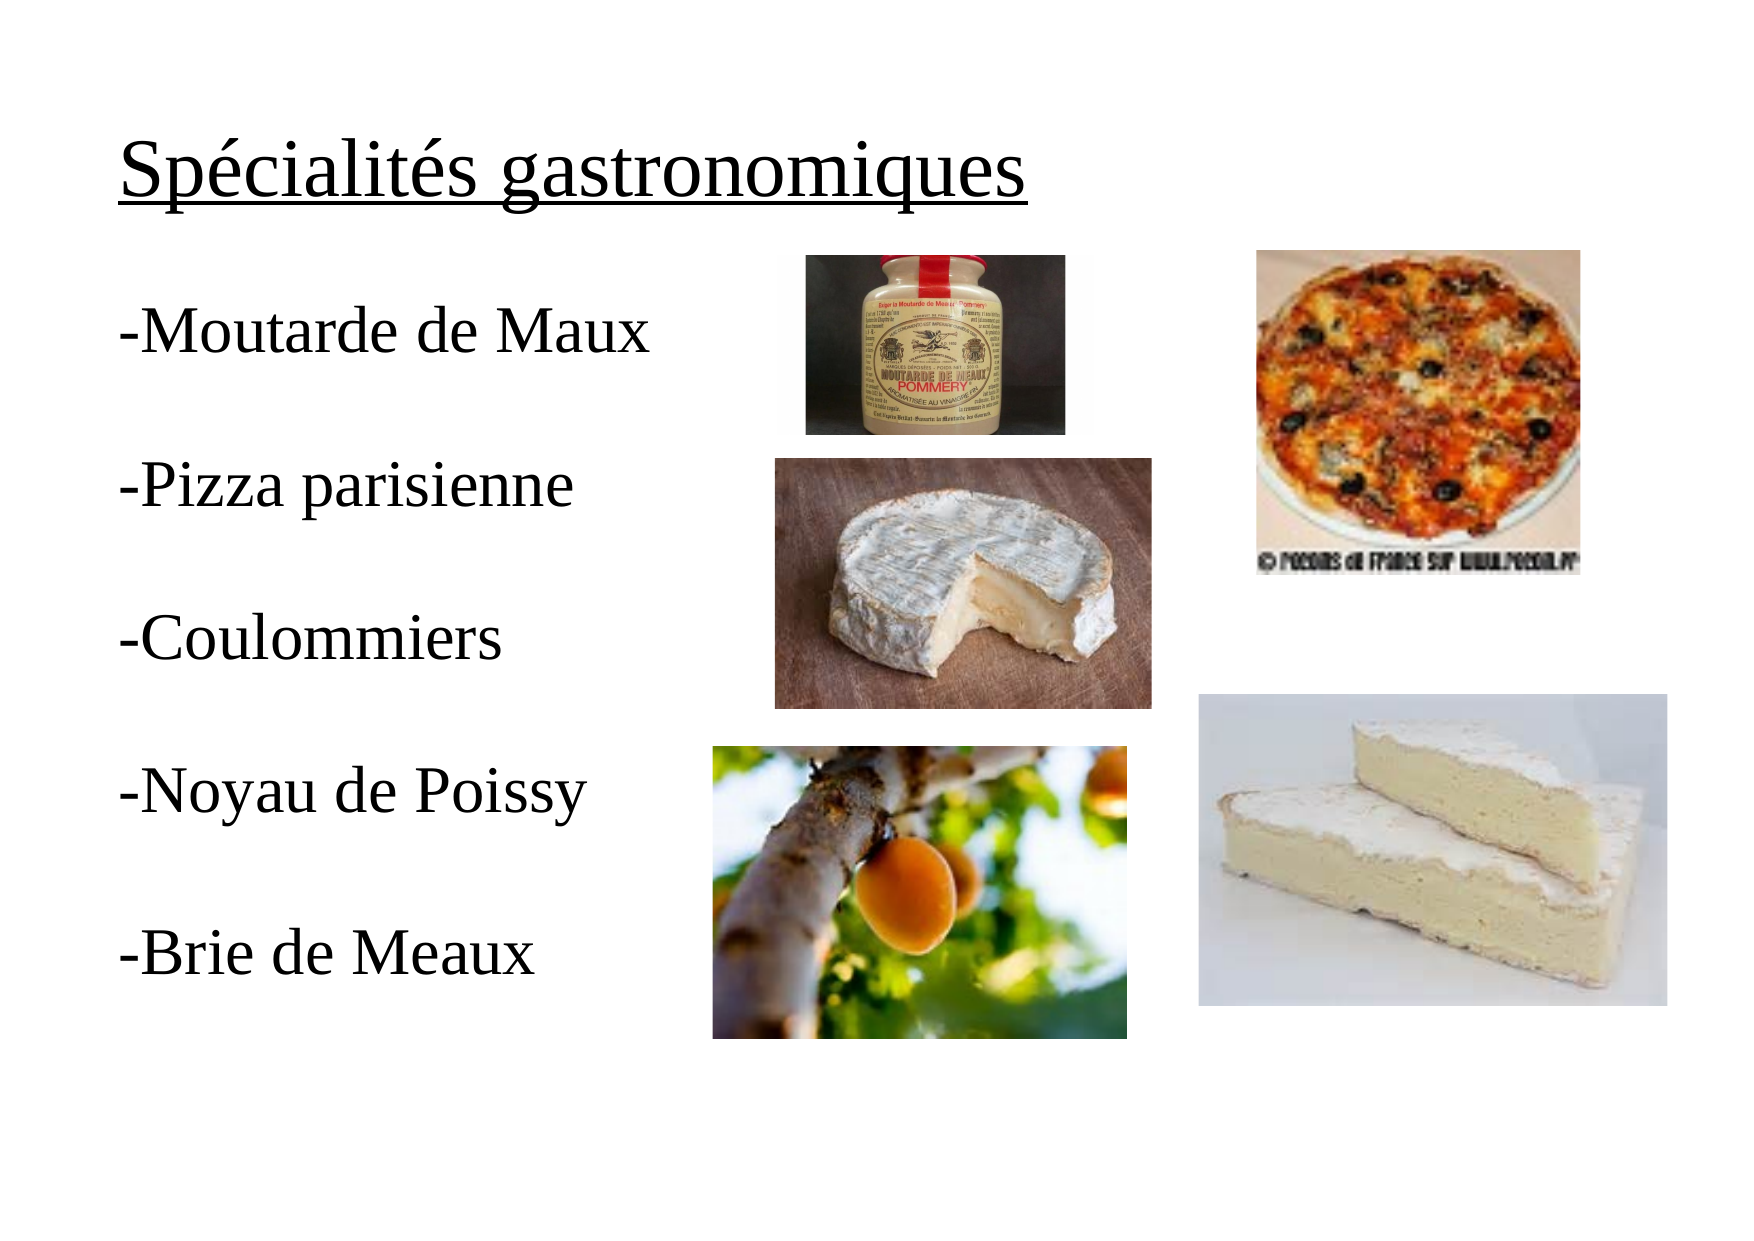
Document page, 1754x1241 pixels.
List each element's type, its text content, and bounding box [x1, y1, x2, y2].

text Spécialités gastronomiques [118, 118, 1636, 214]
picture [1256, 250, 1581, 575]
picture [776, 255, 1095, 435]
text [1127, 751, 1198, 827]
picture [1198, 694, 1668, 1006]
text -Coulommiers [118, 597, 774, 674]
text -Noyau de Poissy [118, 751, 712, 827]
text [1127, 904, 1198, 990]
picture [712, 746, 1127, 1039]
text [1581, 444, 1636, 521]
text [1095, 291, 1256, 367]
text -Brie de Meaux [118, 904, 712, 990]
text [1152, 597, 1636, 674]
text -Moutarde de Maux [118, 291, 776, 367]
text -Pizza parisienne [118, 444, 1256, 521]
picture [774, 458, 1152, 709]
text [1581, 291, 1636, 367]
